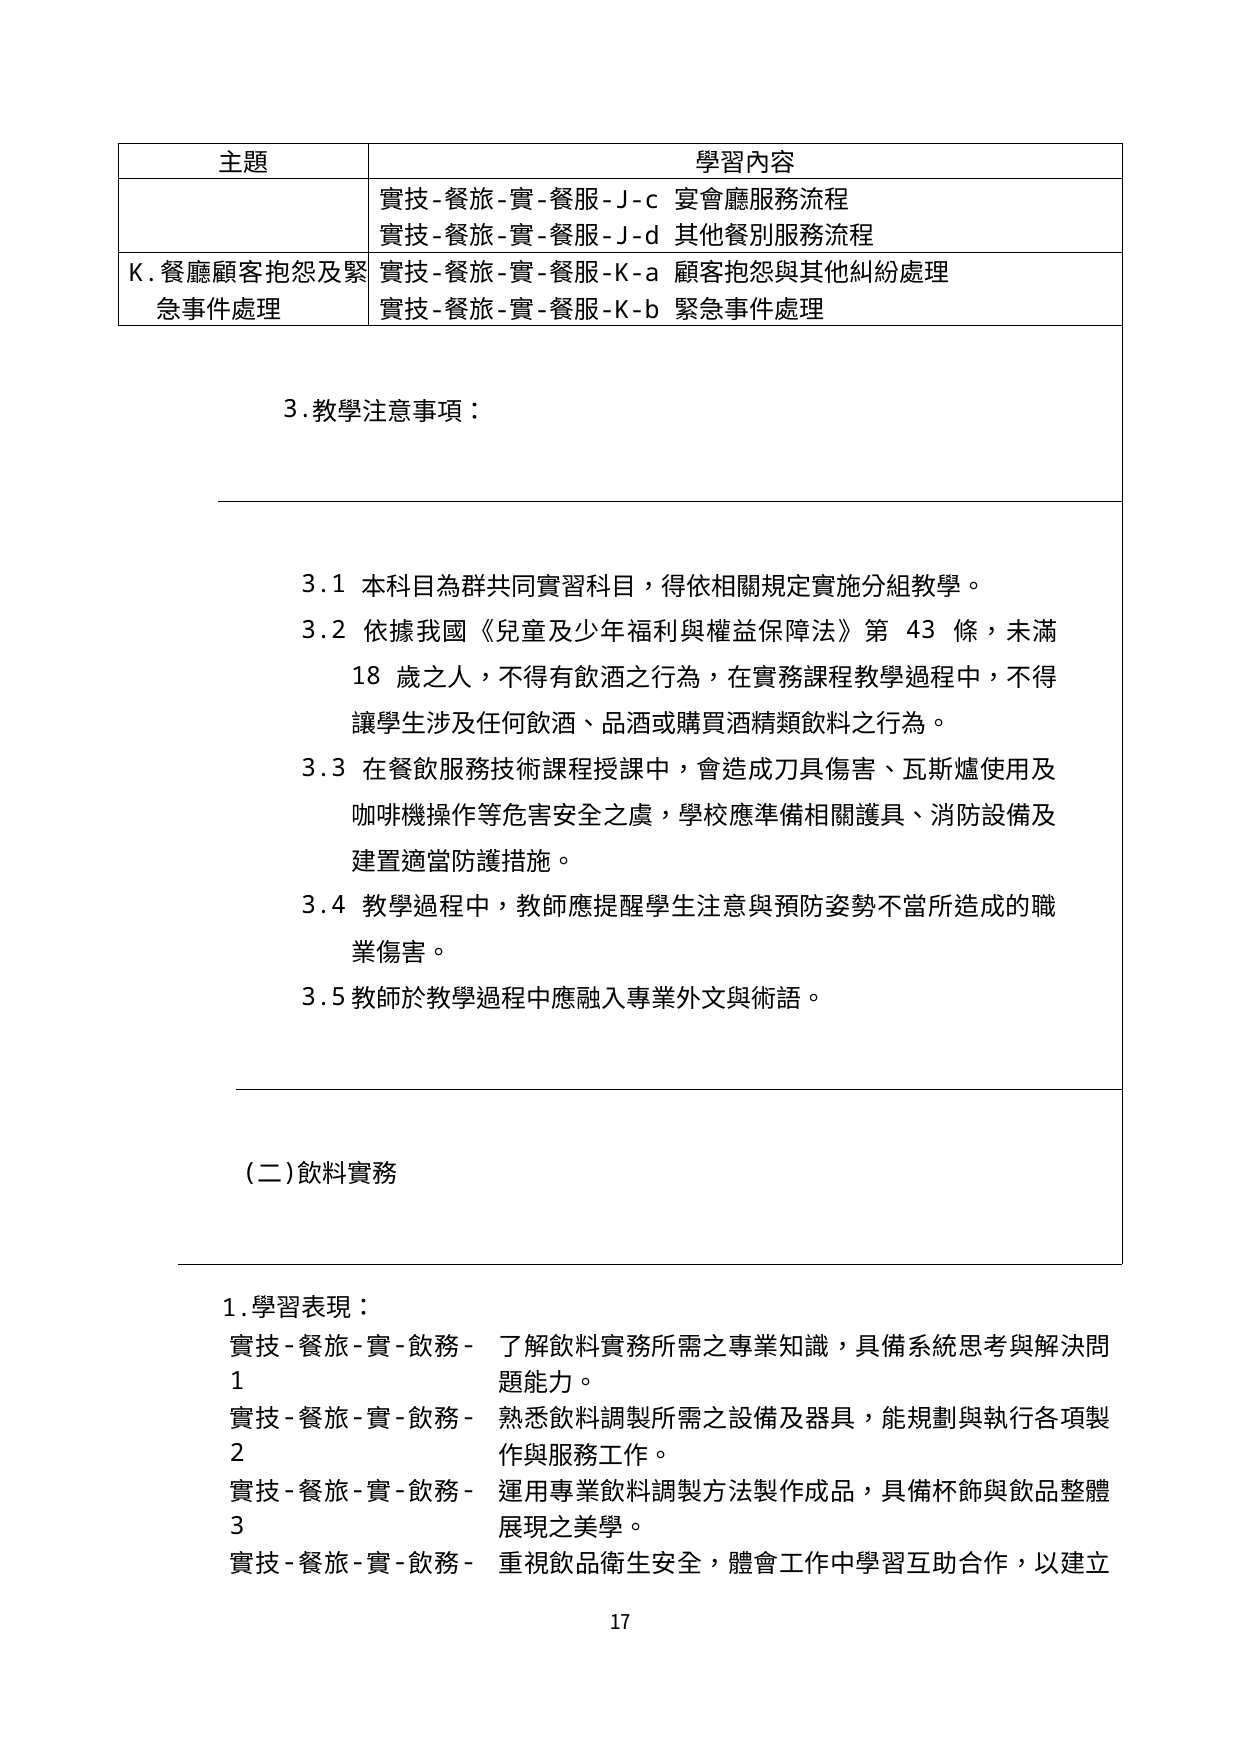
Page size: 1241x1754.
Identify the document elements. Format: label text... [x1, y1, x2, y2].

table_cell 實技-餐旅-實-飲務- [218, 1544, 487, 1580]
table_header 實技-餐旅-實-飲務-1 [218, 1326, 487, 1399]
text 3.3 在餐飲服務技術課程授課中，會造成刀具傷害、瓦斯爐使用及咖啡機操作等危害安全之虞，學校應準備相關護具、消防設備及建置適當防護措施。 [236, 749, 1122, 887]
table_cell 實技-餐旅-實-飲務-3 [218, 1471, 487, 1544]
text 3.1 本科目為群共同實習科目，得依相關規定實施分組教學。 [236, 501, 1122, 612]
table_cell 實技-餐旅-實-餐服-K-a 顧客抱怨與其他糾紛處理 實技-餐旅-實-餐服-K-b 緊急事件處理 [369, 253, 1122, 325]
text 3.教學注意事項： [218, 326, 1122, 501]
table_cell 熟悉飲料調製所需之設備及器具，能規劃與執行各項製作與服務工作。 [487, 1399, 1122, 1471]
table_cell 實技-餐旅-實-餐服-J-c 宴會廳服務流程 實技-餐旅-實-餐服-J-d 其他餐別服務流程 [369, 179, 1122, 252]
table_header 主題 [119, 144, 368, 178]
table_cell 實技-餐旅-實-飲務-2 [218, 1399, 487, 1471]
text 3.2 依據我國《兒童及少年福利與權益保障法》第 43 條，未滿 18 歲之人，不得有飲酒之行為，在實務課程教學過程中，不得讓學生涉及任何飲酒、品酒或購買酒精類飲料之行為。 [236, 612, 1122, 749]
table_cell [119, 179, 368, 252]
table_header 了解飲料實務所需之專業知識，具備系統思考與解決問題能力。 [487, 1326, 1122, 1399]
table_cell 運用專業飲料調製方法製作成品，具備杯飾與飲品整體展現之美學。 [487, 1471, 1122, 1544]
text 3.4 教學過程中，教師應提醒學生注意與預防姿勢不當所造成的職業傷害。 [236, 887, 1122, 978]
text 3.5教師於教學過程中應融入專業外文與術語。 [236, 978, 1122, 1089]
table_cell K.餐廳顧客抱怨及緊急事件處理 [119, 253, 368, 325]
table_cell 重視飲品衛生安全，體會工作中學習互助合作，以建立 [487, 1544, 1122, 1580]
text (二)飲料實務 [177, 1089, 1122, 1264]
table_header 學習內容 [369, 144, 1122, 178]
text 1.學習表現： [118, 1264, 1122, 1326]
